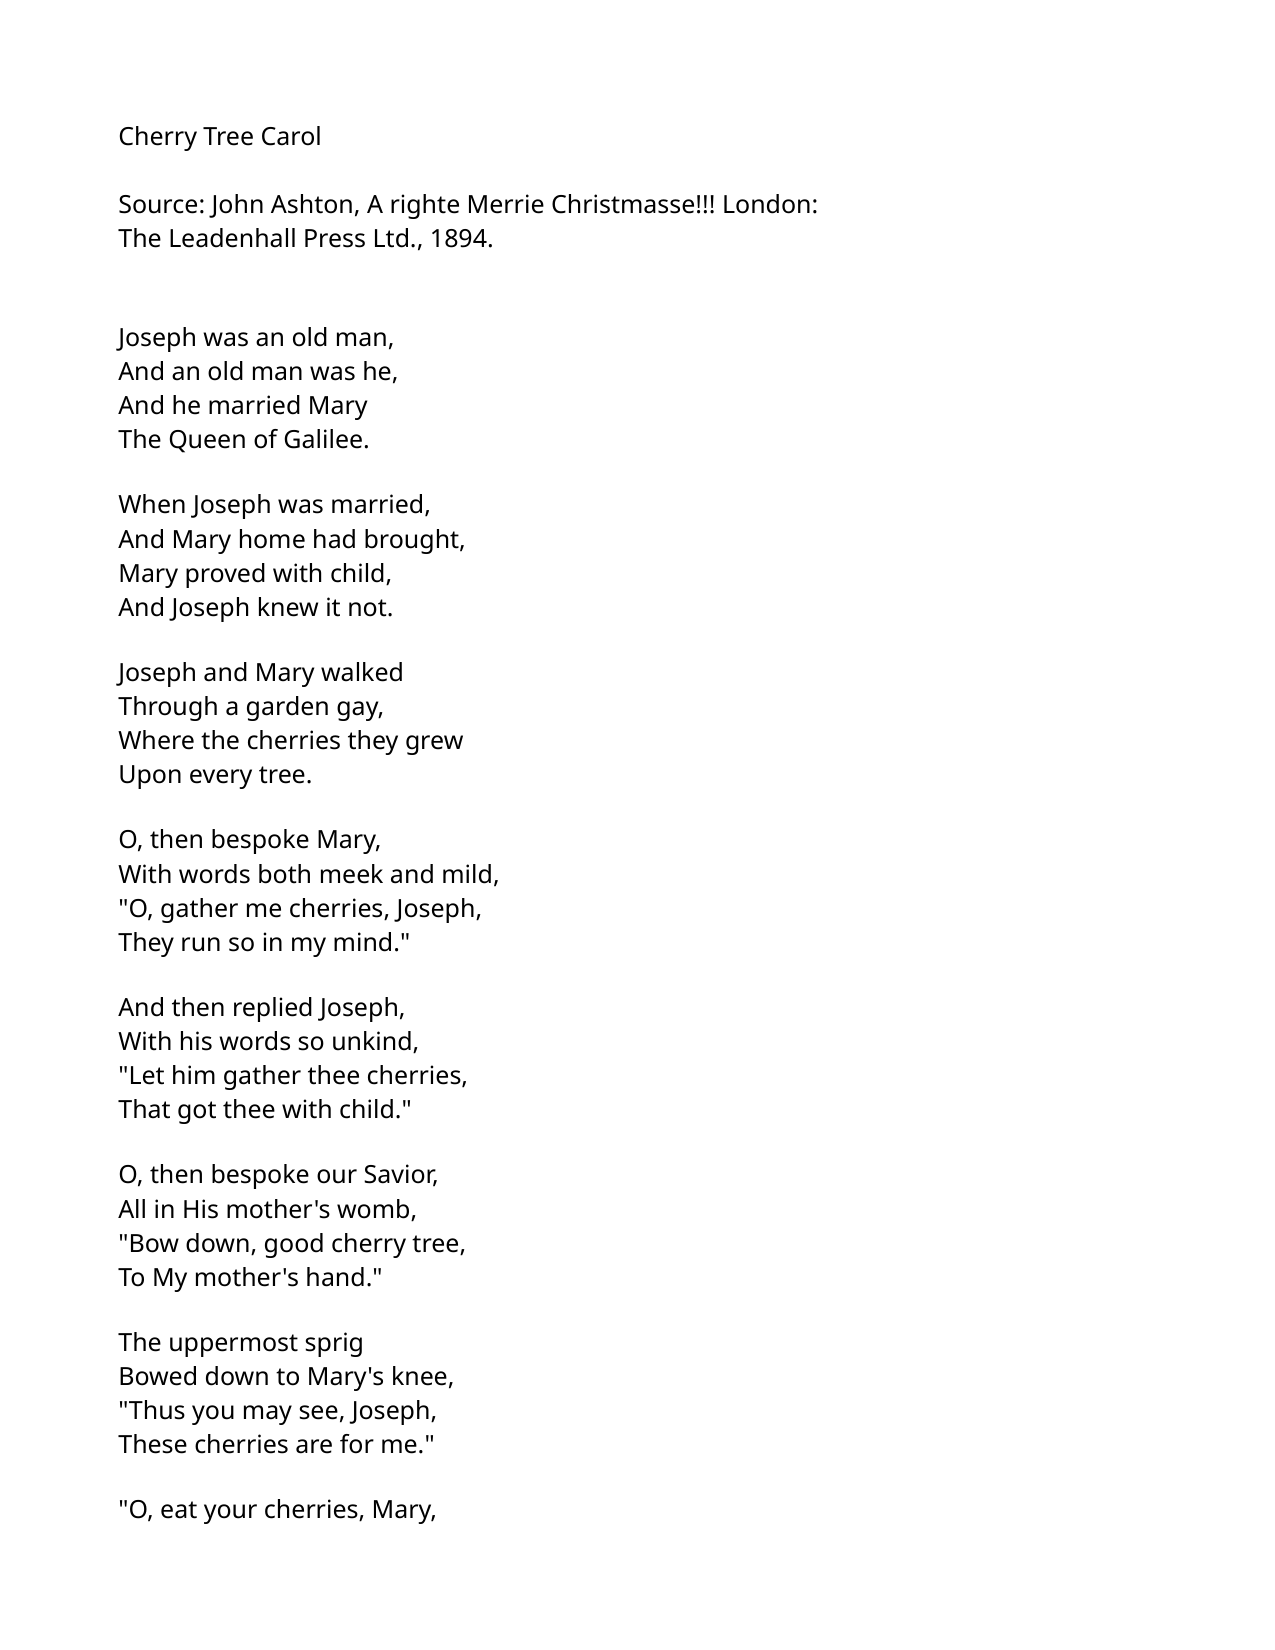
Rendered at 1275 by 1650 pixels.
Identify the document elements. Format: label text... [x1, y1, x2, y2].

text Joseph and Mary walked Through a garden gay, Where the cherries they grew Upon every tree. [118, 655, 1157, 791]
text The Leadenhall Press Ltd., 1894. [118, 220, 1157, 254]
text When Joseph was married, And Mary home had brought, Mary proved with child, And Joseph knew it not. [118, 487, 1157, 623]
text "O, eat your cherries, Mary, [118, 1492, 1157, 1526]
text O, then bespoke Mary, With words both meek and mild, "O, gather me cherries, Joseph, They run so in my mind." [118, 822, 1157, 958]
text Source: John Ashton, A righte Merrie Christmasse!!! London: [118, 186, 1157, 220]
text Cherry Tree Carol [118, 118, 1157, 152]
text The uppermost sprig Bowed down to Mary's knee, "Thus you may see, Joseph, These cherries are for me." [118, 1325, 1157, 1461]
text Joseph was an old man, And an old man was he, And he married Mary The Queen of Galilee. [118, 320, 1157, 456]
text And then replied Joseph, With his words so unkind, "Let him gather thee cherries, That got thee with child." [118, 990, 1157, 1126]
text O, then bespoke our Savior, All in His mother's womb, "Bow down, good cherry tree, To My mother's hand." [118, 1157, 1157, 1293]
